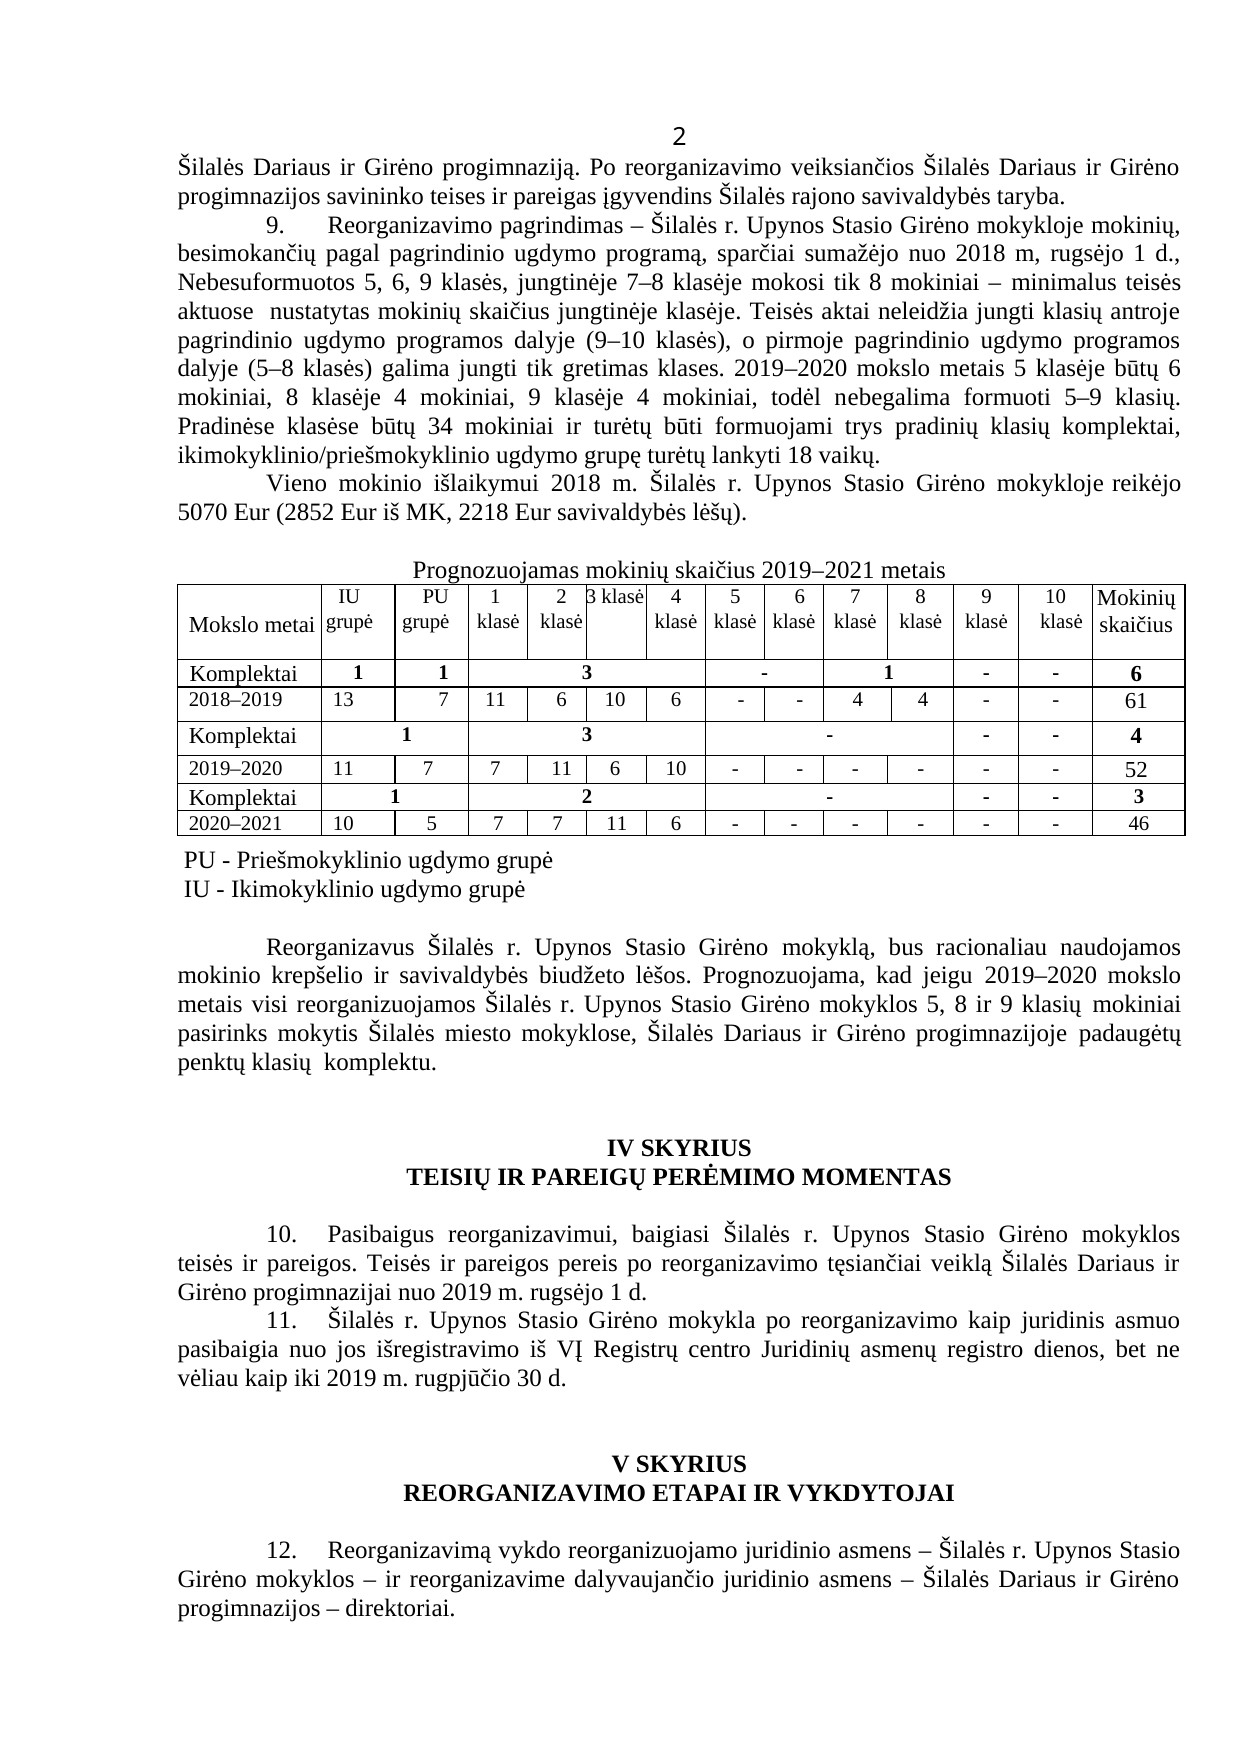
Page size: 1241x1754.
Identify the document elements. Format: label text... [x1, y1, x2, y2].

table_cell 61 [1093, 688, 1184, 721]
table_cell - [1019, 811, 1092, 835]
table_cell 52 [1093, 756, 1184, 782]
table_cell 3 [1093, 784, 1184, 810]
table_header 8 klasė [888, 585, 953, 659]
table_header 6 klasė [765, 585, 823, 659]
table_cell - [824, 756, 887, 782]
table_cell Komplektai [178, 722, 321, 755]
table_cell 1 [322, 784, 468, 810]
table_cell - [954, 756, 1018, 782]
table_cell 1 [322, 722, 468, 755]
table_cell 10 [587, 688, 646, 721]
table_cell 10 [647, 756, 705, 782]
text V SKYRIUS [177, 1449, 1181, 1478]
table_cell - [706, 811, 764, 835]
table_cell 13 [322, 688, 394, 721]
table_cell 4 [824, 688, 891, 721]
table_cell - [1019, 756, 1092, 782]
table_cell - [765, 756, 823, 782]
table_cell 5 [396, 811, 468, 835]
table_cell - [706, 722, 953, 755]
text REORGANIZAVIMO ETAPAI IR VYKDYTOJAI [177, 1478, 1181, 1507]
text Šilalės Dariaus ir Girėno progimnaziją. Po reorganizavimo veiksiančios Šilalės Dariaus ir Girėno progimnazijos savininko teises ir pareigas įgyvendins Šilalės rajono savivaldybės taryba. [177, 152, 1181, 210]
table_cell 4 [1093, 722, 1184, 755]
text 12. Reorganizavimą vykdo reorganizuojamo juridinio asmens – Šilalės r. Upynos Stasio Girėno mokyklos – ir reorganizavime dalyvaujančio juridinio asmens – Šilalės Dariaus ir Girėno progimnazijos – direktoriai. [177, 1536, 1181, 1622]
text Prognozuojamas mokinių skaičius 2019–2021 metais [177, 555, 1181, 583]
table_cell 3 [469, 660, 705, 686]
table_cell Komplektai [178, 660, 321, 686]
table_cell 3 [469, 722, 705, 755]
table_header 4 klasė [647, 585, 705, 659]
table_cell 6 [587, 756, 646, 782]
text 11. Šilalės r. Upynos Stasio Girėno mokykla po reorganizavimo kaip juridinis asmuo pasibaigia nuo jos išregistravimo iš VĮ Registrų centro Juridinių asmenų registro dienos, bet ne vėliau kaip iki 2019 m. rugpjūčio 30 d. [177, 1306, 1181, 1392]
table_cell 11 [528, 756, 586, 782]
text TEISIŲ IR PAREIGŲ PERĖMIMO MOMENTAS [177, 1162, 1181, 1191]
text IV SKYRIUS [177, 1133, 1181, 1162]
table_header 10 klasė [1019, 585, 1092, 659]
table_header 1 klasė [469, 585, 527, 659]
table_cell 1 [396, 660, 468, 686]
table_cell 11 [322, 756, 394, 782]
table_cell - [888, 756, 953, 782]
text 9. Reorganizavimo pagrindimas – Šilalės r. Upynos Stasio Girėno mokykloje mokinių, besimokančių pagal pagrindinio ugdymo programą, sparčiai sumažėjo nuo 2018 m, rugsėjo 1 d., Nebesuformuotos 5, 6, 9 klasės, jungtinėje 7–8 klasėje mokosi tik 8 mokiniai – minimalus teisės aktuose nustatytas mokinių skaičius jungtinėje klasėje. Teisės aktai neleidžia jungti klasių antroje pagrindinio ugdymo programos dalyje (9–10 klasės), o pirmoje pagrindinio ugdymo programos dalyje (5–8 klasės) galima jungti tik gretimas klases. 2019–2020 mokslo metais 5 klasėje būtų 6 mokiniai, 8 klasėje 4 mokiniai, 9 klasėje 4 mokiniai, todėl nebegalima formuoti 5–9 klasių. Pradinėse klasėse būtų 34 mokiniai ir turėtų būti formuojami trys pradinių klasių komplektai, ikimokyklinio/priešmokyklinio ugdymo grupę turėtų lankyti 18 vaikų. [177, 210, 1181, 468]
text IU - Ikimokyklinio ugdymo grupė [177, 874, 1181, 903]
table_cell - [888, 811, 953, 835]
table_cell - [706, 784, 953, 810]
table_cell - [954, 811, 1018, 835]
table_cell - [706, 660, 823, 686]
table_header 3 klasė [587, 585, 646, 659]
text Reorganizavus Šilalės r. Upynos Stasio Girėno mokyklą, bus racionaliau naudojamos mokinio krepšelio ir savivaldybės biudžeto lėšos. Prognozuojama, kad jeigu 2019–2020 mokslo metais visi reorganizuojamos Šilalės r. Upynos Stasio Girėno mokyklos 5, 8 ir 9 klasių mokiniai pasirinks mokytis Šilalės miesto mokyklose, Šilalės Dariaus ir Girėno progimnazijoje padaugėtų penktų klasių komplektu. [177, 932, 1181, 1076]
table_cell 7 [396, 756, 468, 782]
table_cell 11 [469, 688, 527, 721]
text 10. Pasibaigus reorganizavimui, baigiasi Šilalės r. Upynos Stasio Girėno mokyklos teisės ir pareigos. Teisės ir pareigos pereis po reorganizavimo tęsiančiai veiklą Šilalės Dariaus ir Girėno progimnazijai nuo 2019 m. rugsėjo 1 d. [177, 1219, 1181, 1306]
table_cell - [954, 688, 1018, 721]
table_cell 6 [647, 811, 705, 835]
table_cell - [706, 756, 764, 782]
table_cell 2020–2021 [178, 811, 321, 835]
table_cell - [824, 811, 887, 835]
table_header Mokslo metai [178, 585, 321, 659]
table_header 7 klasė [824, 585, 887, 659]
table_cell 6 [647, 688, 705, 721]
table_cell - [765, 811, 823, 835]
table_cell 2019–2020 [178, 756, 321, 782]
table_cell 10 [322, 811, 394, 835]
table_cell - [706, 688, 764, 721]
table_cell - [954, 722, 1018, 755]
table_cell Komplektai [178, 784, 321, 810]
table_cell - [1019, 688, 1092, 721]
table_cell - [1019, 784, 1092, 810]
table_header PU grupė [396, 585, 468, 659]
table_cell - [1019, 660, 1092, 686]
table_cell 1 [824, 660, 953, 686]
table_cell - [765, 688, 823, 721]
table_cell 6 [1093, 660, 1184, 686]
text PU - Priešmokyklinio ugdymo grupė [177, 846, 1181, 874]
table_cell - [954, 660, 1018, 686]
text Vieno mokinio išlaikymui 2018 m. Šilalės r. Upynos Stasio Girėno mokykloje reikėjo 5070 Eur (2852 Eur iš MK, 2218 Eur savivaldybės lėšų). [177, 468, 1181, 526]
table_cell 46 [1093, 811, 1184, 835]
table_cell 2018–2019 [178, 688, 321, 721]
table_cell 4 [892, 688, 953, 721]
table_header Mokinių skaičius [1093, 585, 1184, 659]
table_header IU grupė [322, 585, 394, 659]
table_cell 11 [587, 811, 646, 835]
table_cell - [954, 784, 1018, 810]
table_header 2 klasė [528, 585, 586, 659]
table_header 9 klasė [954, 585, 1018, 659]
table_cell 2 [469, 784, 705, 810]
table_cell 7 [469, 756, 527, 782]
table_cell 7 [396, 688, 468, 721]
table_header 5 klasė [706, 585, 764, 659]
table_cell 6 [528, 688, 586, 721]
table_cell 1 [322, 660, 394, 686]
table_cell 7 [528, 811, 586, 835]
table_cell - [1019, 722, 1092, 755]
table_cell 7 [469, 811, 527, 835]
